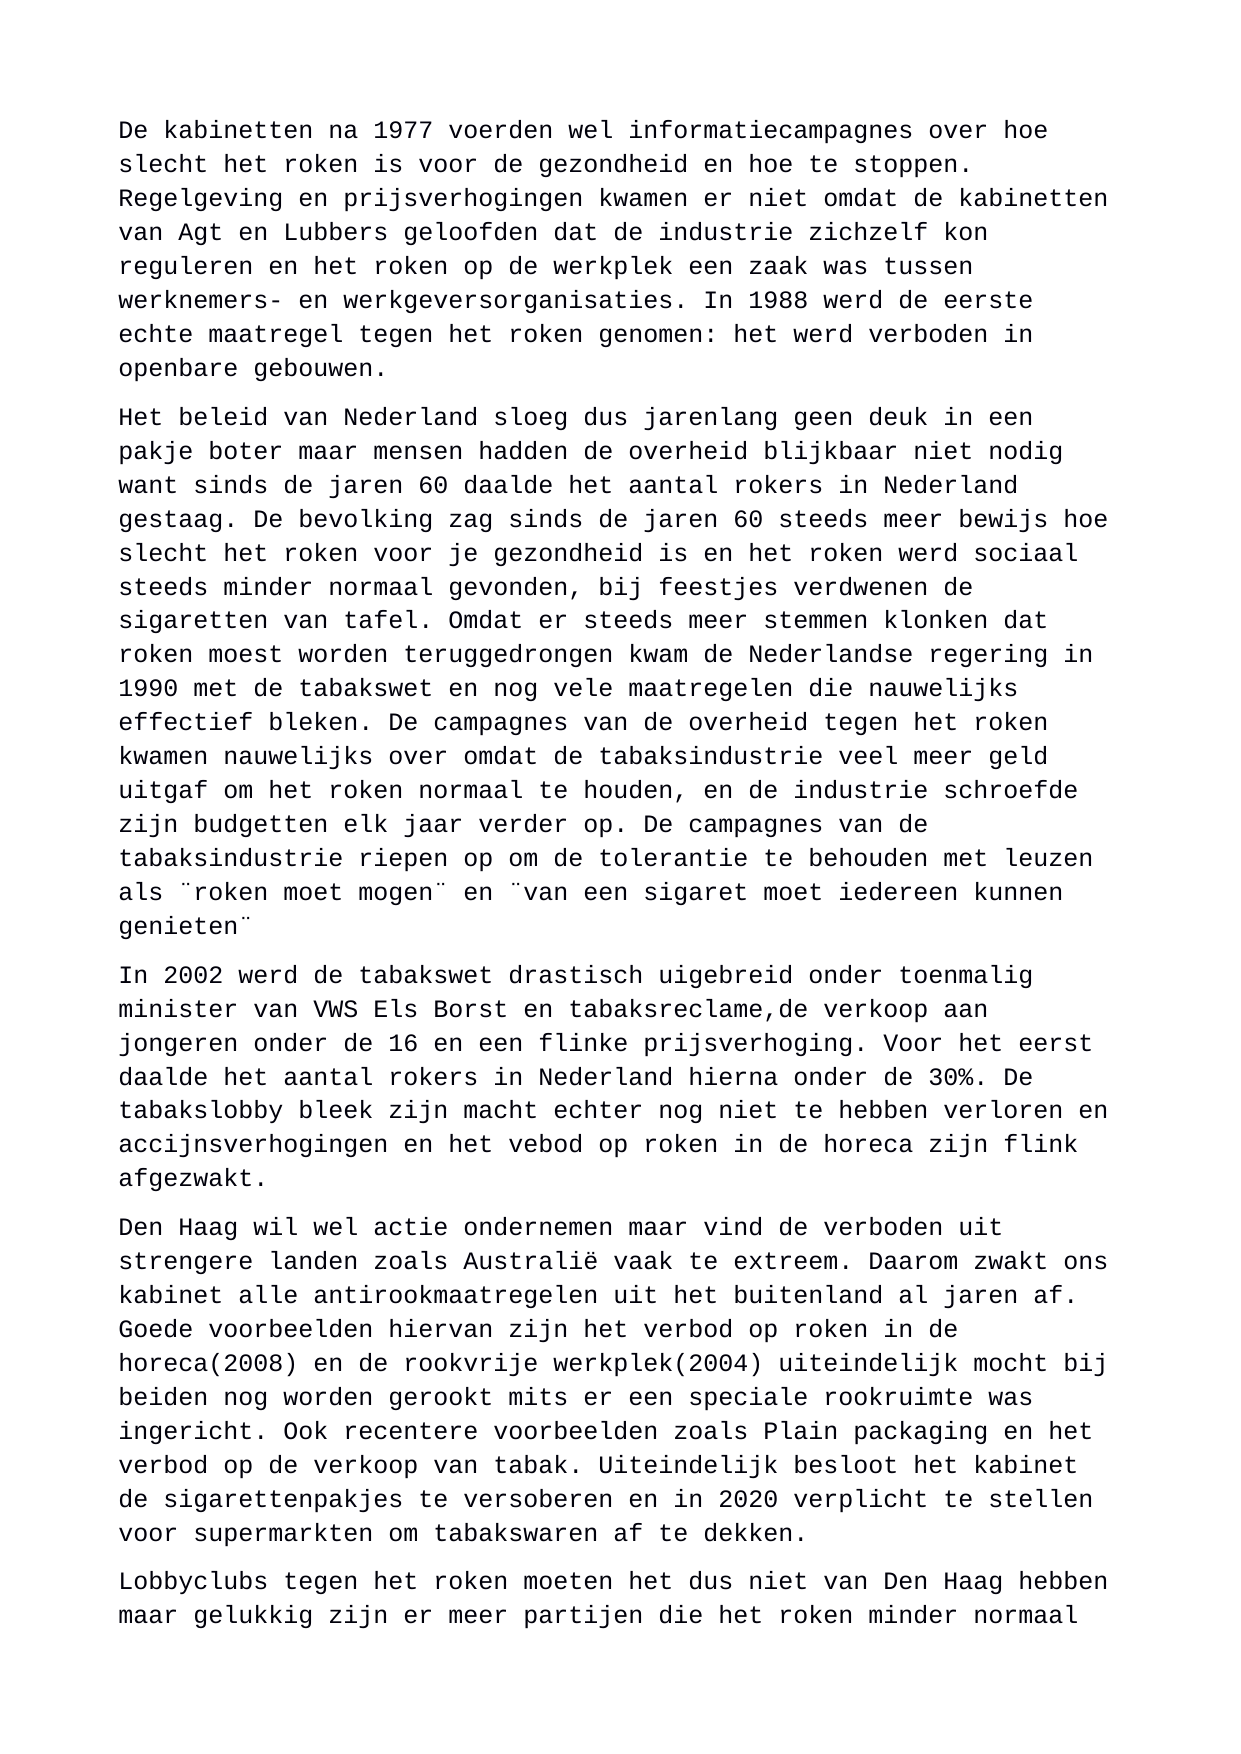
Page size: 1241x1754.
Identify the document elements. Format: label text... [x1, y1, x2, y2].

text Het beleid van Nederland sloeg dus jarenlang geen deuk in een pakje boter maar mensen hadden de overheid blijkbaar niet nodig want sinds de jaren 60 daalde het aantal rokers in Nederland gestaag. De bevolking zag sinds de jaren 60 steeds meer bewijs hoe slecht het roken voor je gezondheid is en het roken werd sociaal steeds minder normaal gevonden, bij feestjes verdwenen de sigaretten van tafel. Omdat er steeds meer stemmen klonken dat roken moest worden teruggedrongen kwam de Nederlandse regering in 1990 met de tabakswet en nog vele maatregelen die nauwelijks effectief bleken. De campagnes van de overheid tegen het roken kwamen nauwelijks over omdat de tabaksindustrie veel meer geld uitgaf om het roken normaal te houden, en de industrie schroefde zijn budgetten elk jaar verder op. De campagnes van de tabaksindustrie riepen op om de tolerantie te behouden met leuzen als ¨roken moet mogen¨ en ¨van een sigaret moet iedereen kunnen genieten¨ [118, 404, 1122, 942]
text Lobbyclubs tegen het roken moeten het dus niet van Den Haag hebben maar gelukkig zijn er meer partijen die het roken minder normaal [118, 1569, 1122, 1631]
text In 2002 werd de tabakswet drastisch uigebreid onder toenmalig minister van VWS Els Borst en tabaksreclame,de verkoop aan jongeren onder de 16 en een flinke prijsverhoging. Voor het eerst daalde het aantal rokers in Nederland hierna onder de 30%. De tabakslobby bleek zijn macht echter nog niet te hebben verloren en accijnsverhogingen en het vebod op roken in de horeca zijn flink afgezwakt. [118, 962, 1122, 1194]
text De kabinetten na 1977 voerden wel informatiecampagnes over hoe slecht het roken is voor de gezondheid en hoe te stoppen. Regelgeving en prijsverhogingen kwamen er niet omdat de kabinetten van Agt en Lubbers geloofden dat de industrie zichzelf kon reguleren en het roken op de werkplek een zaak was tussen werknemers- en werkgeversorganisaties. In 1988 werd de eerste echte maatregel tegen het roken genomen: het werd verboden in openbare gebouwen. [118, 118, 1122, 384]
text Den Haag wil wel actie ondernemen maar vind de verboden uit strengere landen zoals Australië vaak te extreem. Daarom zwakt ons kabinet alle antirookmaatregelen uit het buitenland al jaren af. Goede voorbeelden hiervan zijn het verbod op roken in de horeca(2008) en de rookvrije werkplek(2004) uiteindelijk mocht bij beiden nog worden gerookt mits er een speciale rookruimte was ingericht. Ook recentere voorbeelden zoals Plain packaging en het verbod op de verkoop van tabak. Uiteindelijk besloot het kabinet de sigarettenpakjes te versoberen en in 2020 verplicht te stellen voor supermarkten om tabakswaren af te dekken. [118, 1214, 1122, 1548]
